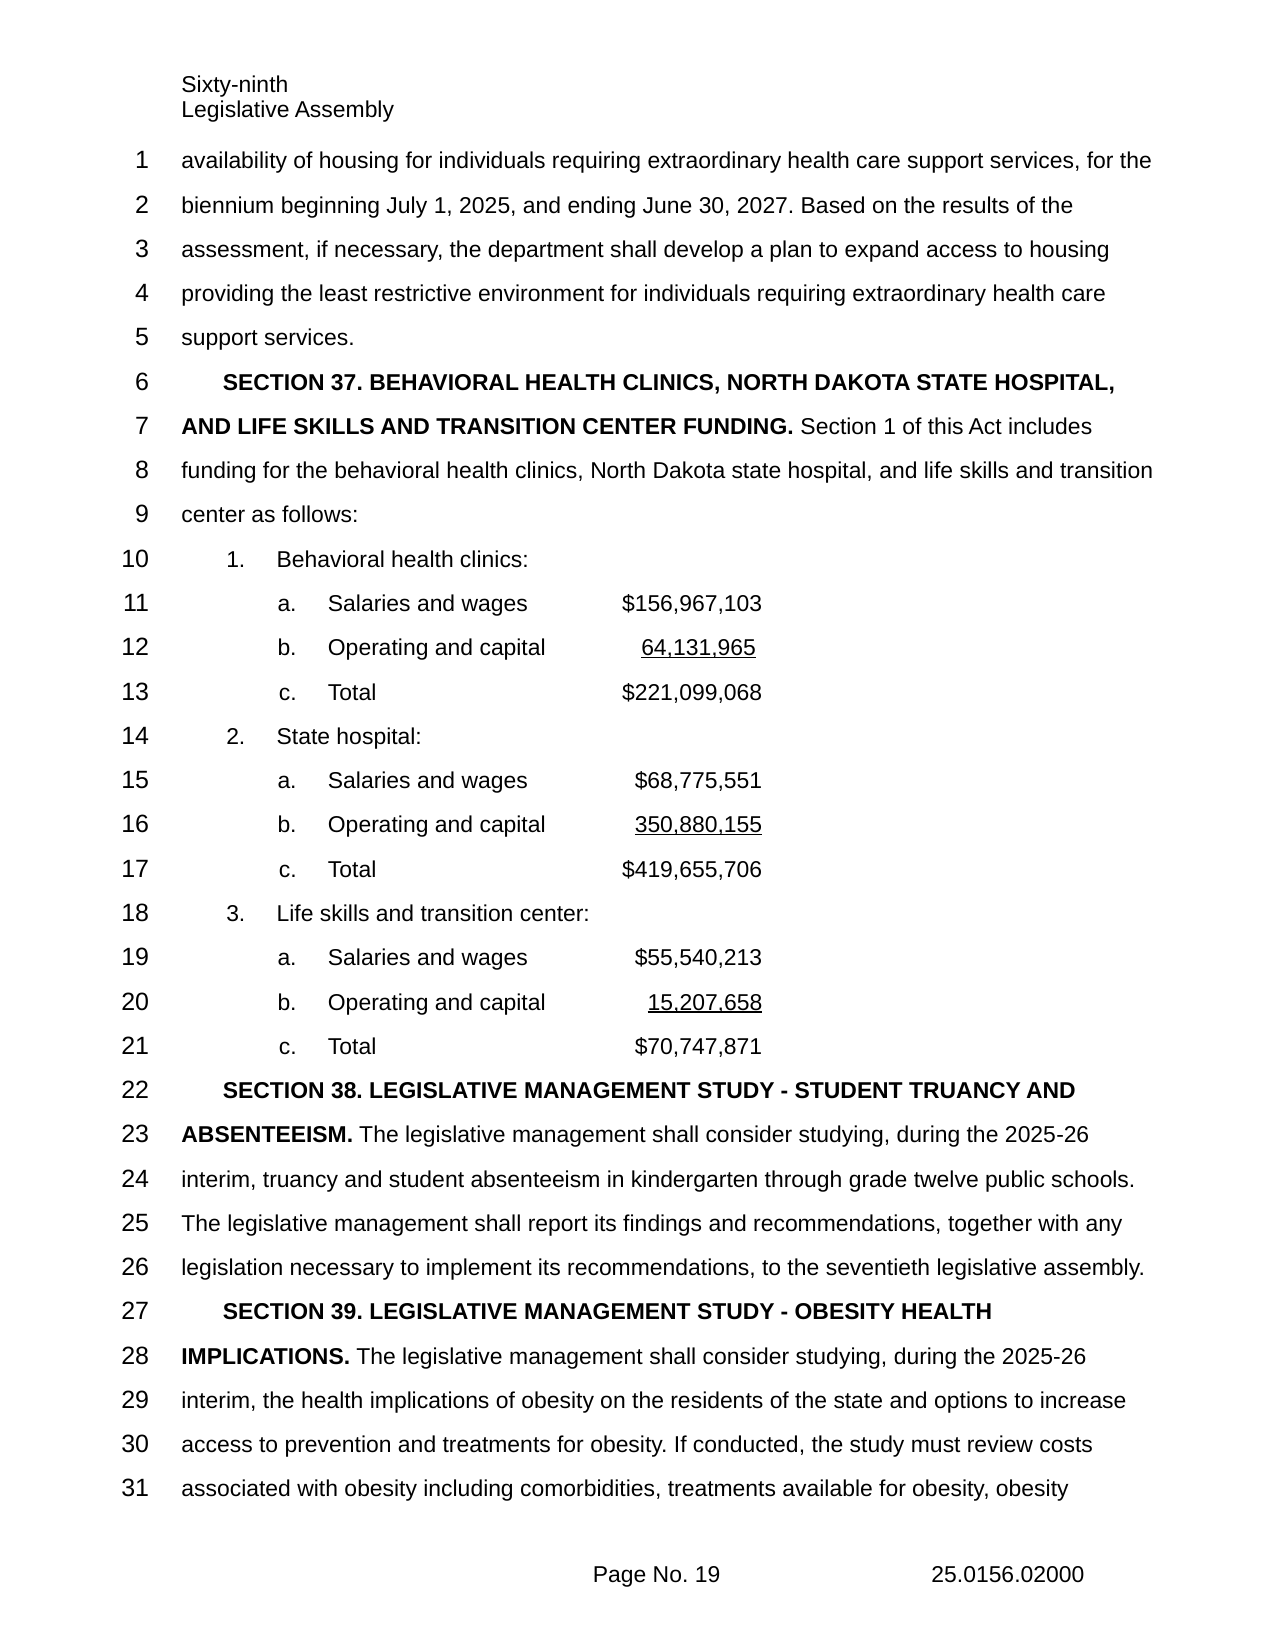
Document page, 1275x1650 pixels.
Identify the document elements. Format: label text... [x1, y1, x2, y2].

text a. Salaries and wages $68,775,551 [181, 753, 1154, 797]
text 1. Behavioral health clinics: [181, 532, 1154, 576]
text a. Salaries and wages $55,540,213 [181, 930, 1154, 974]
text b. Operating and capital 350,880,155 [181, 797, 1154, 842]
text b. Operating and capital 64,131,965 [181, 620, 1154, 664]
text b. Operating and capital 15,207,658 [181, 974, 1154, 1019]
text a. Salaries and wages $156,967,103 [181, 576, 1154, 620]
text 2. State hospital: [181, 709, 1154, 753]
text c. Total $419,655,706 [181, 842, 1154, 886]
text SECTION 38. LEGISLATIVE MANAGEMENT STUDY - STUDENT TRUANCY AND ABSENTEEISM. The legislative management shall consider studying, during the 2025‑26 interim, truancy and student absenteeism in kindergarten through grade twelve public schools. The legislative management shall report its findings and recommendations, together with any legislation necessary to implement its recommendations, to the seventieth legislative assembly. [181, 1063, 1154, 1284]
text SECTION 39. LEGISLATIVE MANAGEMENT STUDY - OBESITY HEALTH IMPLICATIONS. The legislative management shall consider studying, during the 2025‑26 interim, the health implications of obesity on the residents of the state and options to increase access to prevention and treatments for obesity. If conducted, the study must review costs associated with obesity including comorbidities, treatments available for obesity, obesity [181, 1284, 1154, 1506]
text SECTION 37. BEHAVIORAL HEALTH CLINICS, NORTH DAKOTA STATE HOSPITAL, AND LIFE SKILLS AND TRANSITION CENTER FUNDING. Section 1 of this Act includes funding for the behavioral health clinics, North Dakota state hospital, and life skills and transition center as follows: [181, 355, 1154, 532]
text 3. Life skills and transition center: [181, 886, 1154, 930]
text c. Total $221,099,068 [181, 664, 1154, 709]
text availability of housing for individuals requiring extraordinary health care support services, for the biennium beginning July 1, 2025, and ending June 30, 2027. Based on the results of the assessment, if necessary, the department shall develop a plan to expand access to housing providing the least restrictive environment for individuals requiring extraordinary health care support services. [181, 133, 1154, 355]
text c. Total $70,747,871 [181, 1019, 1154, 1063]
